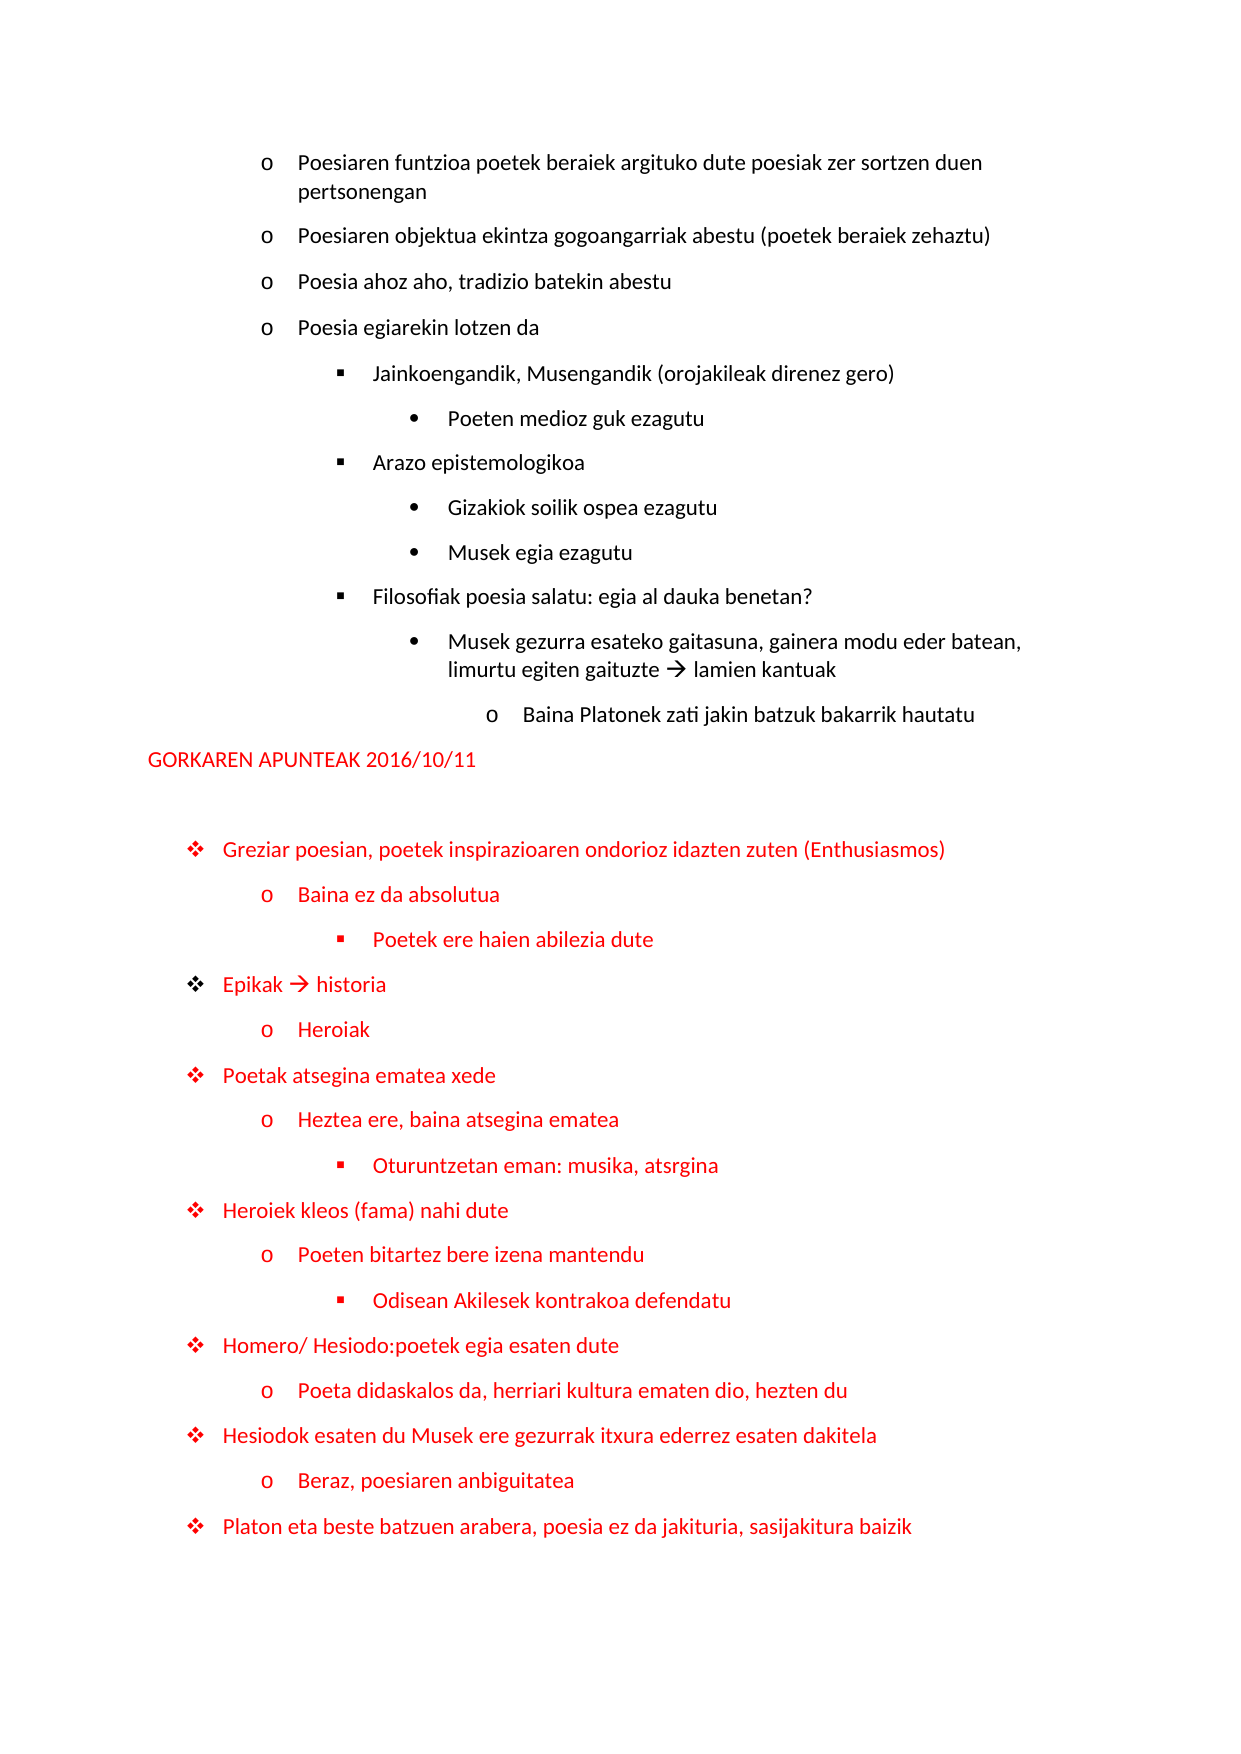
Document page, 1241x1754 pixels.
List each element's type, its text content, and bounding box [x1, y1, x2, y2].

list Baina Platonek zati jakin batzuk bakarrik hautatu [485, 700, 1093, 729]
list Oturuntzetan eman: musika, atsrgina [335, 1151, 1093, 1179]
list Homero/ Hesiodo:poetek egia esaten dute [185, 1331, 1093, 1359]
list Baina ez da absolutua [260, 880, 1093, 909]
list Gizakiok soilik ospea ezagutu [410, 493, 1093, 521]
list Poesiaren funtzioa poetek beraiek argituko dute poesiak zer sortzen duen pertsonengan [260, 148, 1093, 205]
list Poetek ere haien abilezia dute [335, 926, 1093, 953]
list Beraz, poesiaren anbiguitatea [260, 1466, 1093, 1496]
list Platon eta beste batzuen arabera, poesia ez da jakituria, sasijakitura baizik [185, 1512, 1093, 1540]
list Poetak atsegina ematea xede [185, 1061, 1093, 1089]
list Poeta didaskalos da, herriari kultura ematen dio, hezten du [260, 1376, 1093, 1405]
list Filosofiak poesia salatu: egia al dauka benetan? [335, 582, 1093, 610]
list Musek egia ezagutu [410, 538, 1093, 566]
list Heroiak [260, 1015, 1093, 1044]
list Arazo epistemologikoa [335, 448, 1093, 476]
list Odisean Akilesek kontrakoa defendatu [335, 1286, 1093, 1314]
list Epikak  historia [185, 970, 1093, 998]
list Poesia egiarekin lotzen da [260, 313, 1093, 342]
list Jainkoengandik, Musengandik (orojakileak direnez gero) [335, 359, 1093, 387]
list Hesiodok esaten du Musek ere gezurrak itxura ederrez esaten dakitela [185, 1422, 1093, 1450]
list Heroiek kleos (fama) nahi dute [185, 1196, 1093, 1224]
list Musek gezurra esateko gaitasuna, gainera modu eder batean, limurtu egiten gaituzte  lamien kantuak [410, 627, 1093, 683]
list Poesia ahoz aho, tradizio batekin abestu [260, 267, 1093, 296]
list Poesiaren objektua ekintza gogoangarriak abestu (poetek beraiek zehaztu) [260, 221, 1093, 251]
list Poeten bitartez bere izena mantendu [260, 1241, 1093, 1270]
text GORKAREN APUNTEAK 2016/10/11 [148, 746, 1093, 774]
list Heztea ere, baina atsegina ematea [260, 1105, 1093, 1134]
list Greziar poesian, poetek inspirazioaren ondorioz idazten zuten (Enthusiasmos) [185, 835, 1093, 863]
list Poeten medioz guk ezagutu [410, 404, 1093, 432]
